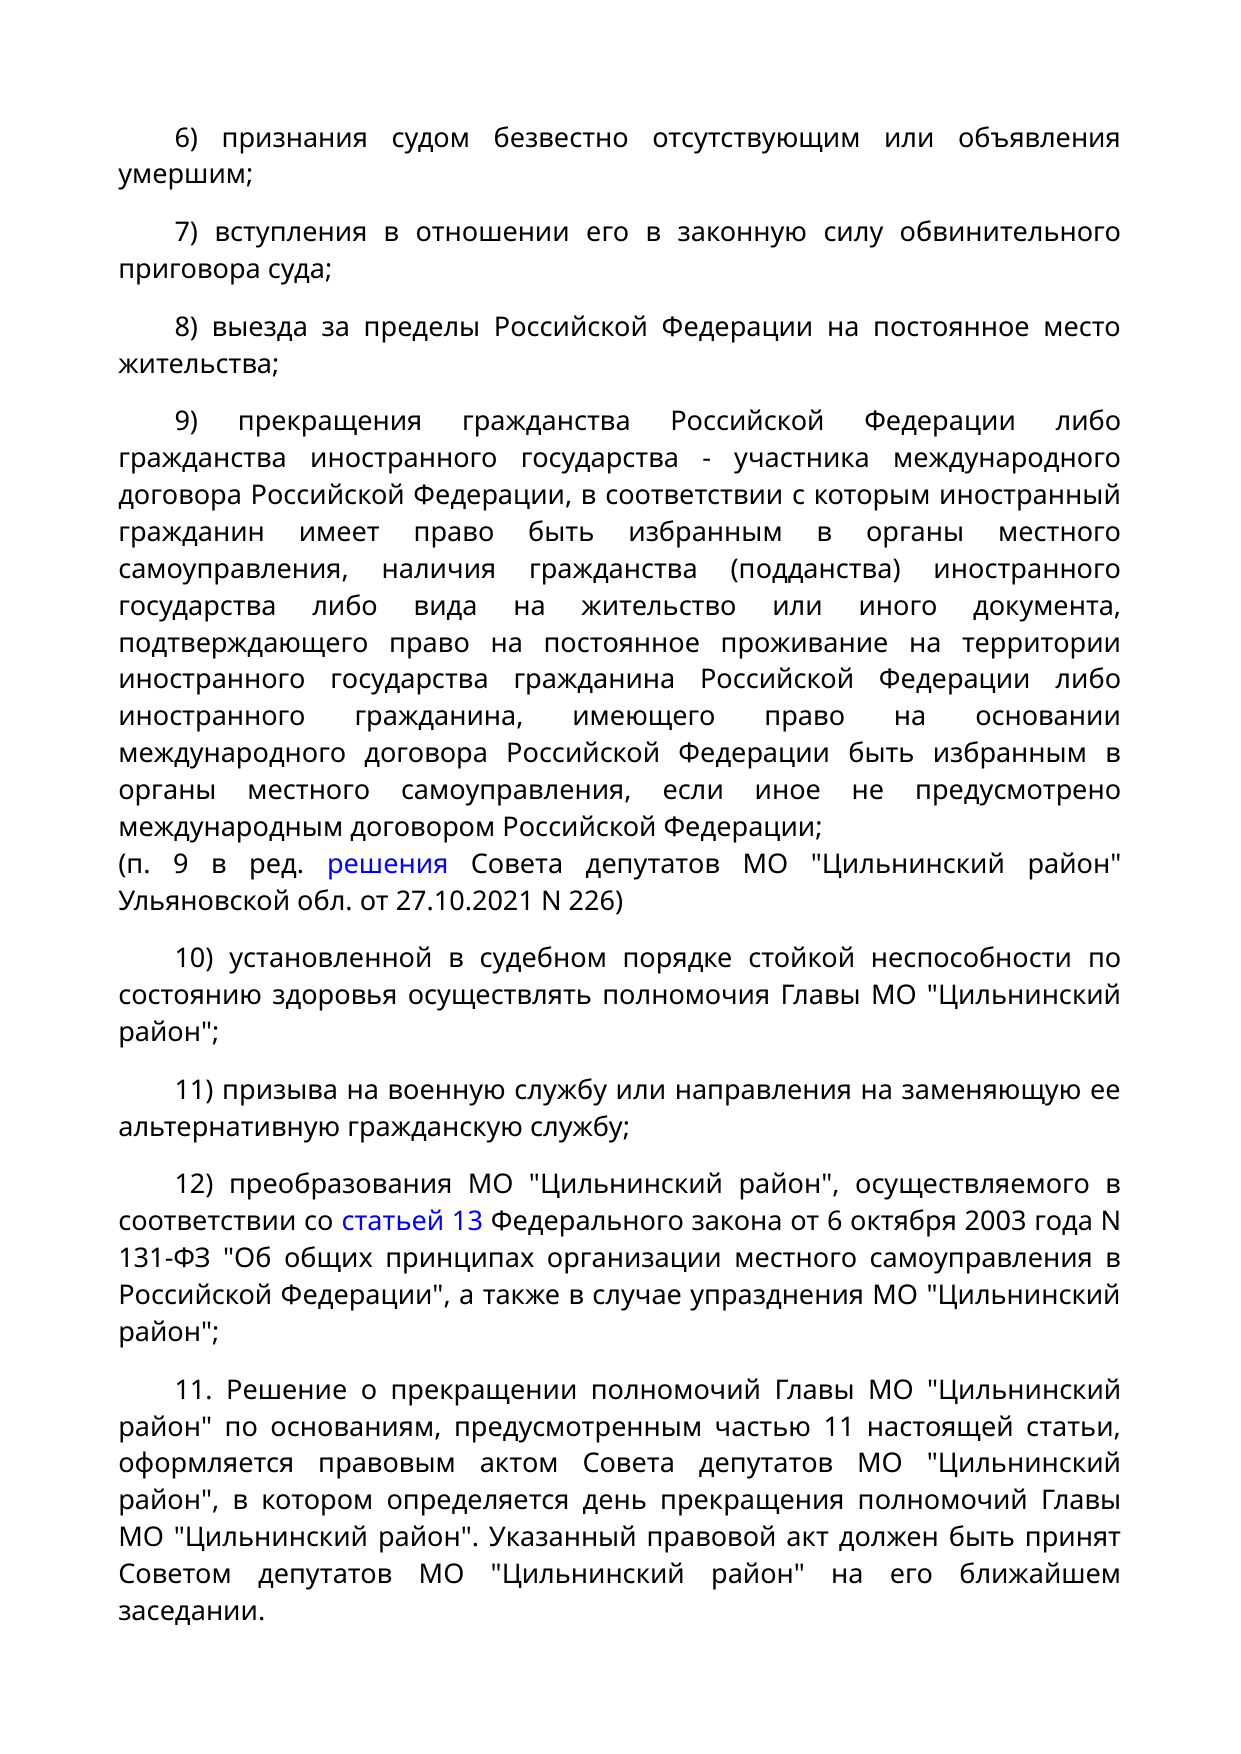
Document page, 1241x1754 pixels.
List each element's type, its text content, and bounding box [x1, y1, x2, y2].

text 11. Решение о прекращении полномочий Главы МО "Цильнинский район" по основаниям, предусмотренным частью 11 настоящей статьи, оформляется правовым актом Совета депутатов МО "Цильнинский район", в котором определяется день прекращения полномочий Главы МО "Цильнинский район". Указанный правовой акт должен быть принят Советом депутатов МО "Цильнинский район" на его ближайшем заседании. [118, 1370, 1122, 1628]
text 6) признания судом безвестно отсутствующим или объявления умершим; [118, 118, 1122, 192]
text 12) преобразования МО "Цильнинский район", осуществляемого в соответствии со статьей 13 Федерального закона от 6 октября 2003 года N 131-ФЗ "Об общих принципах организации местного самоуправления в Российской Федерации", а также в случае упразднения МО "Цильнинский район"; [118, 1165, 1122, 1349]
text (п. 9 в ред. решения Совета депутатов МО "Цильнинский район" Ульяновской обл. от 27.10.2021 N 226) [118, 844, 1122, 918]
text 8) выезда за пределы Российской Федерации на постоянное место жительства; [118, 307, 1122, 381]
text 11) призыва на военную службу или направления на заменяющую ее альтернативную гражданскую службу; [118, 1070, 1122, 1144]
text 10) установленной в судебном порядке стойкой неспособности по состоянию здоровья осуществлять полномочия Главы МО "Цильнинский район"; [118, 939, 1122, 1049]
text 9) прекращения гражданства Российской Федерации либо гражданства иностранного государства - участника международного договора Российской Федерации, в соответствии с которым иностранный гражданин имеет право быть избранным в органы местного самоуправления, наличия гражданства (подданства) иностранного государства либо вида на жительство или иного документа, подтверждающего право на постоянное проживание на территории иностранного государства гражданина Российской Федерации либо иностранного гражданина, имеющего право на основании международного договора Российской Федерации быть избранным в органы местного самоуправления, если иное не предусмотрено международным договором Российской Федерации; [118, 402, 1122, 844]
text 7) вступления в отношении его в законную силу обвинительного приговора суда; [118, 213, 1122, 286]
